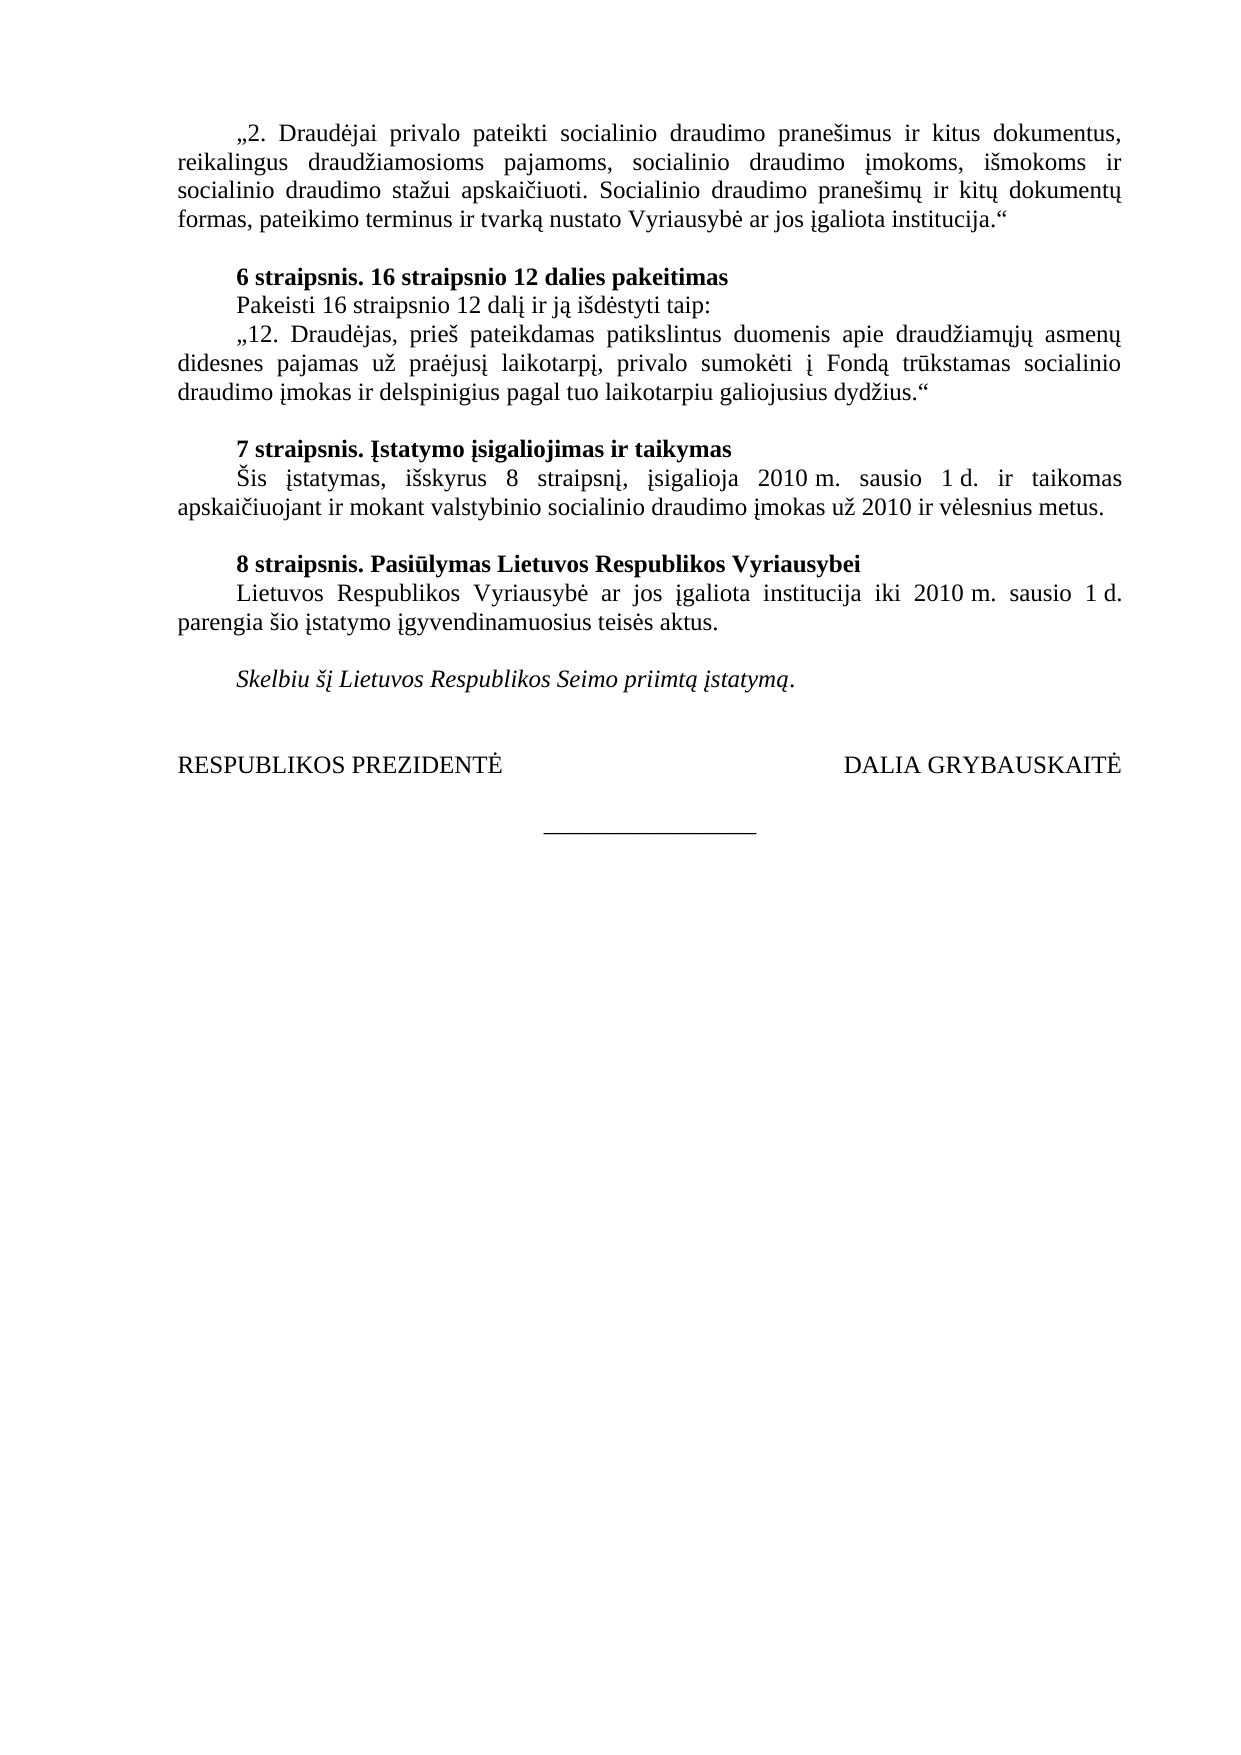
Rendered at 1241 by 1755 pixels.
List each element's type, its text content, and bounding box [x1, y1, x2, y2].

text Lietuvos Respublikos Vyriausybė ar jos įgaliota institucija iki 2010 m. sausio 1 d. parengia šio įstatymo įgyvendinamuosius teisės aktus. [177, 578, 1122, 636]
text Šis įstatymas, išskyrus 8 straipsnį, įsigalioja 2010 m. sausio 1 d. ir taikomas apskaičiuojant ir mokant valstybinio socialinio draudimo įmokas už 2010 ir vėlesnius metus. [177, 463, 1122, 521]
text 7 straipsnis. Įstatymo įsigaliojimas ir taikymas [177, 434, 1122, 463]
text _________________ [177, 808, 1122, 837]
text „2. Draudėjai privalo pateikti socialinio draudimo pranešimus ir kitus dokumentus, reikalingus draudžiamosioms pajamoms, socialinio draudimo įmokoms, išmokoms ir socialinio draudimo stažui apskaičiuoti. Socialinio draudimo pranešimų ir kitų dokumentų formas, pateikimo terminus ir tvarką nustato Vyriausybė ar jos įgaliota institucija.“ [177, 118, 1122, 233]
text 8 straipsnis. Pasiūlymas Lietuvos Respublikos Vyriausybei [177, 549, 1122, 578]
text 6 straipsnis. 16 straipsnio 12 dalies pakeitimas [177, 262, 1122, 291]
text RESPUBLIKOS PREZIDENTĖ DALIA GRYBAUSKAITĖ [177, 751, 1122, 779]
text Pakeisti 16 straipsnio 12 dalį ir ją išdėstyti taip: [177, 291, 1122, 319]
text „12. Draudėjas, prieš pateikdamas patikslintus duomenis apie draudžiamųjų asmenų didesnes pajamas už praėjusį laikotarpį, privalo sumokėti į Fondą trūkstamas socialinio draudimo įmokas ir delspinigius pagal tuo laikotarpiu galiojusius dydžius.“ [177, 319, 1122, 406]
text Skelbiu šį Lietuvos Respublikos Seimo priimtą įstatymą. [177, 664, 1122, 693]
